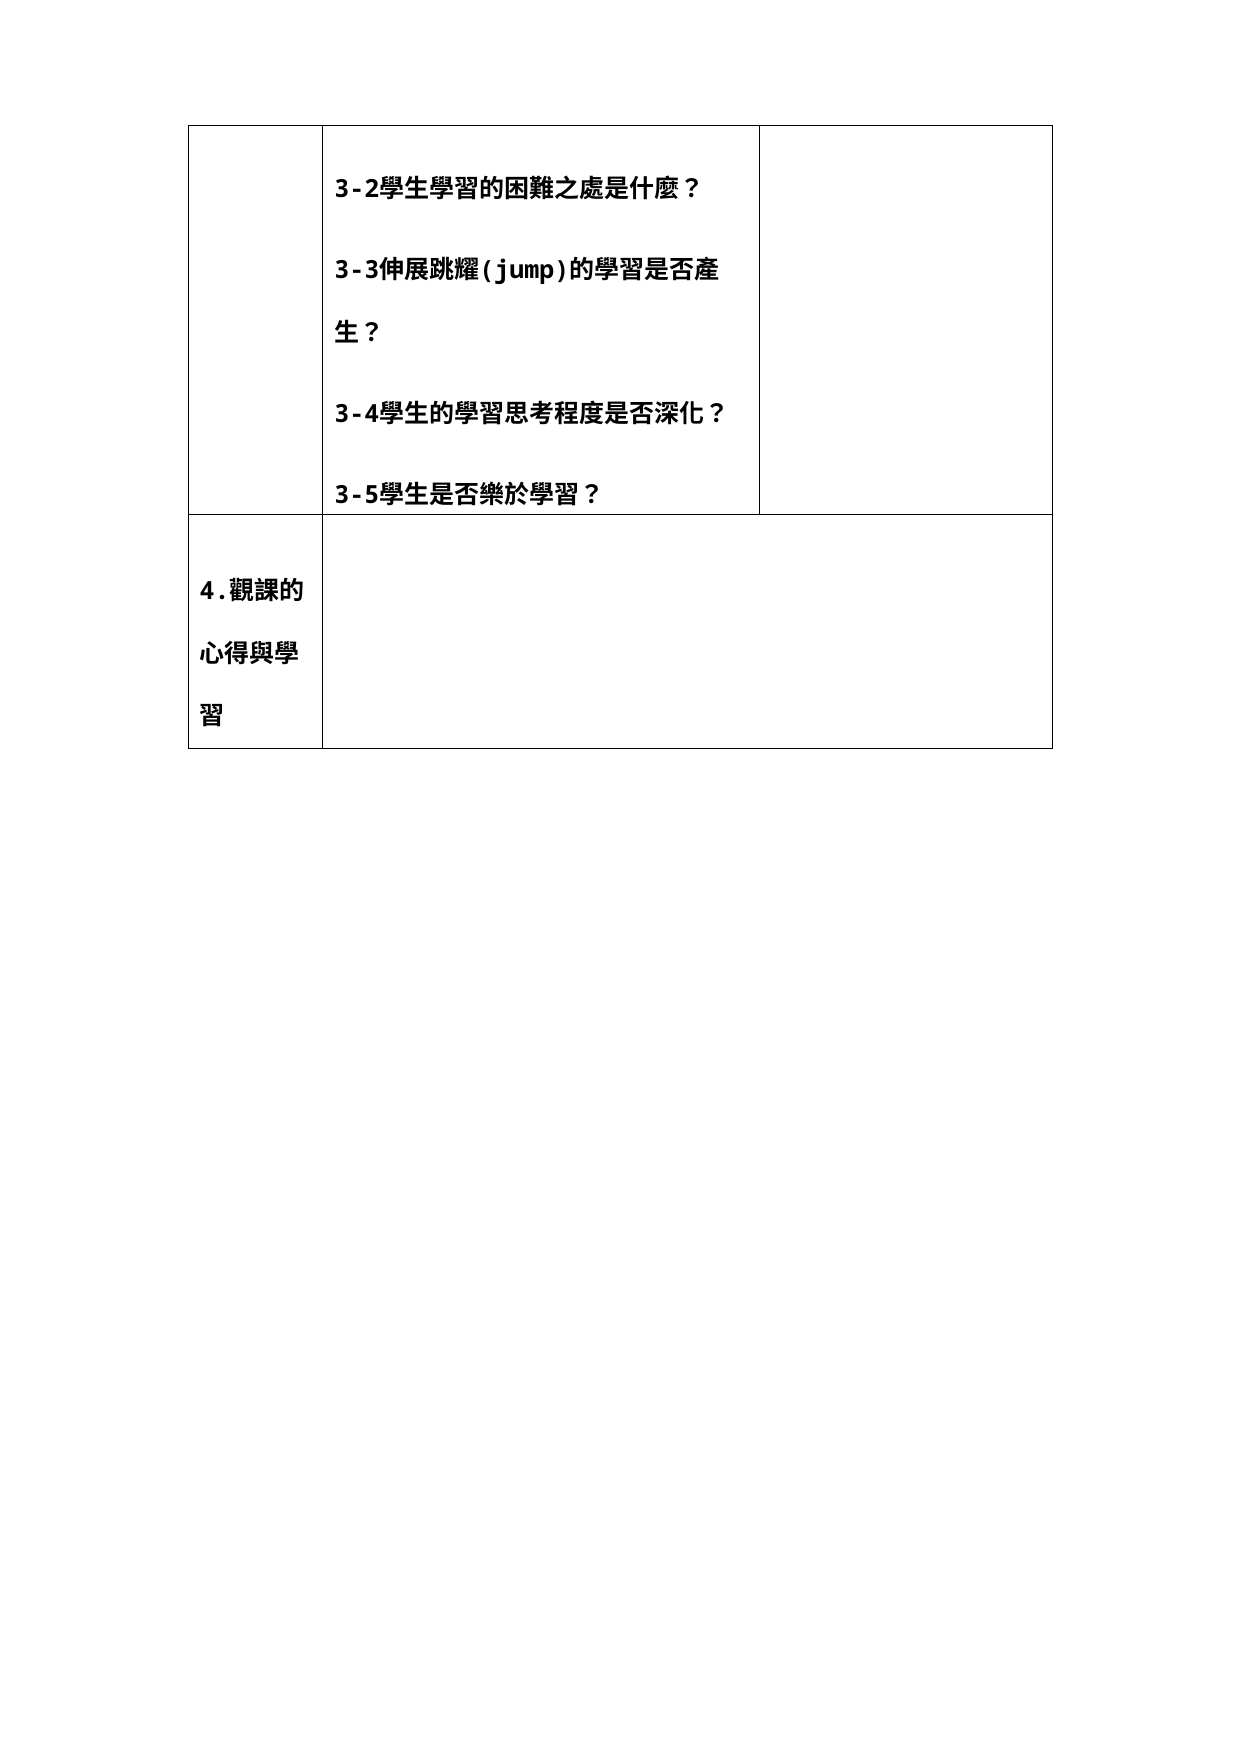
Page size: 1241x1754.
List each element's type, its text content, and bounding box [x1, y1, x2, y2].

table_cell 4.觀課的心得與學習 [189, 515, 322, 748]
table_cell [189, 126, 322, 514]
table_cell [323, 515, 1052, 748]
table_cell 3-2學生學習的困難之處是什麼？ 3-3伸展跳耀(jump)的學習是否產生？ 3-4學生的學習思考程度是否深化？ 3-5學生是否樂於學習？ [323, 126, 759, 514]
table_cell [760, 126, 1052, 514]
